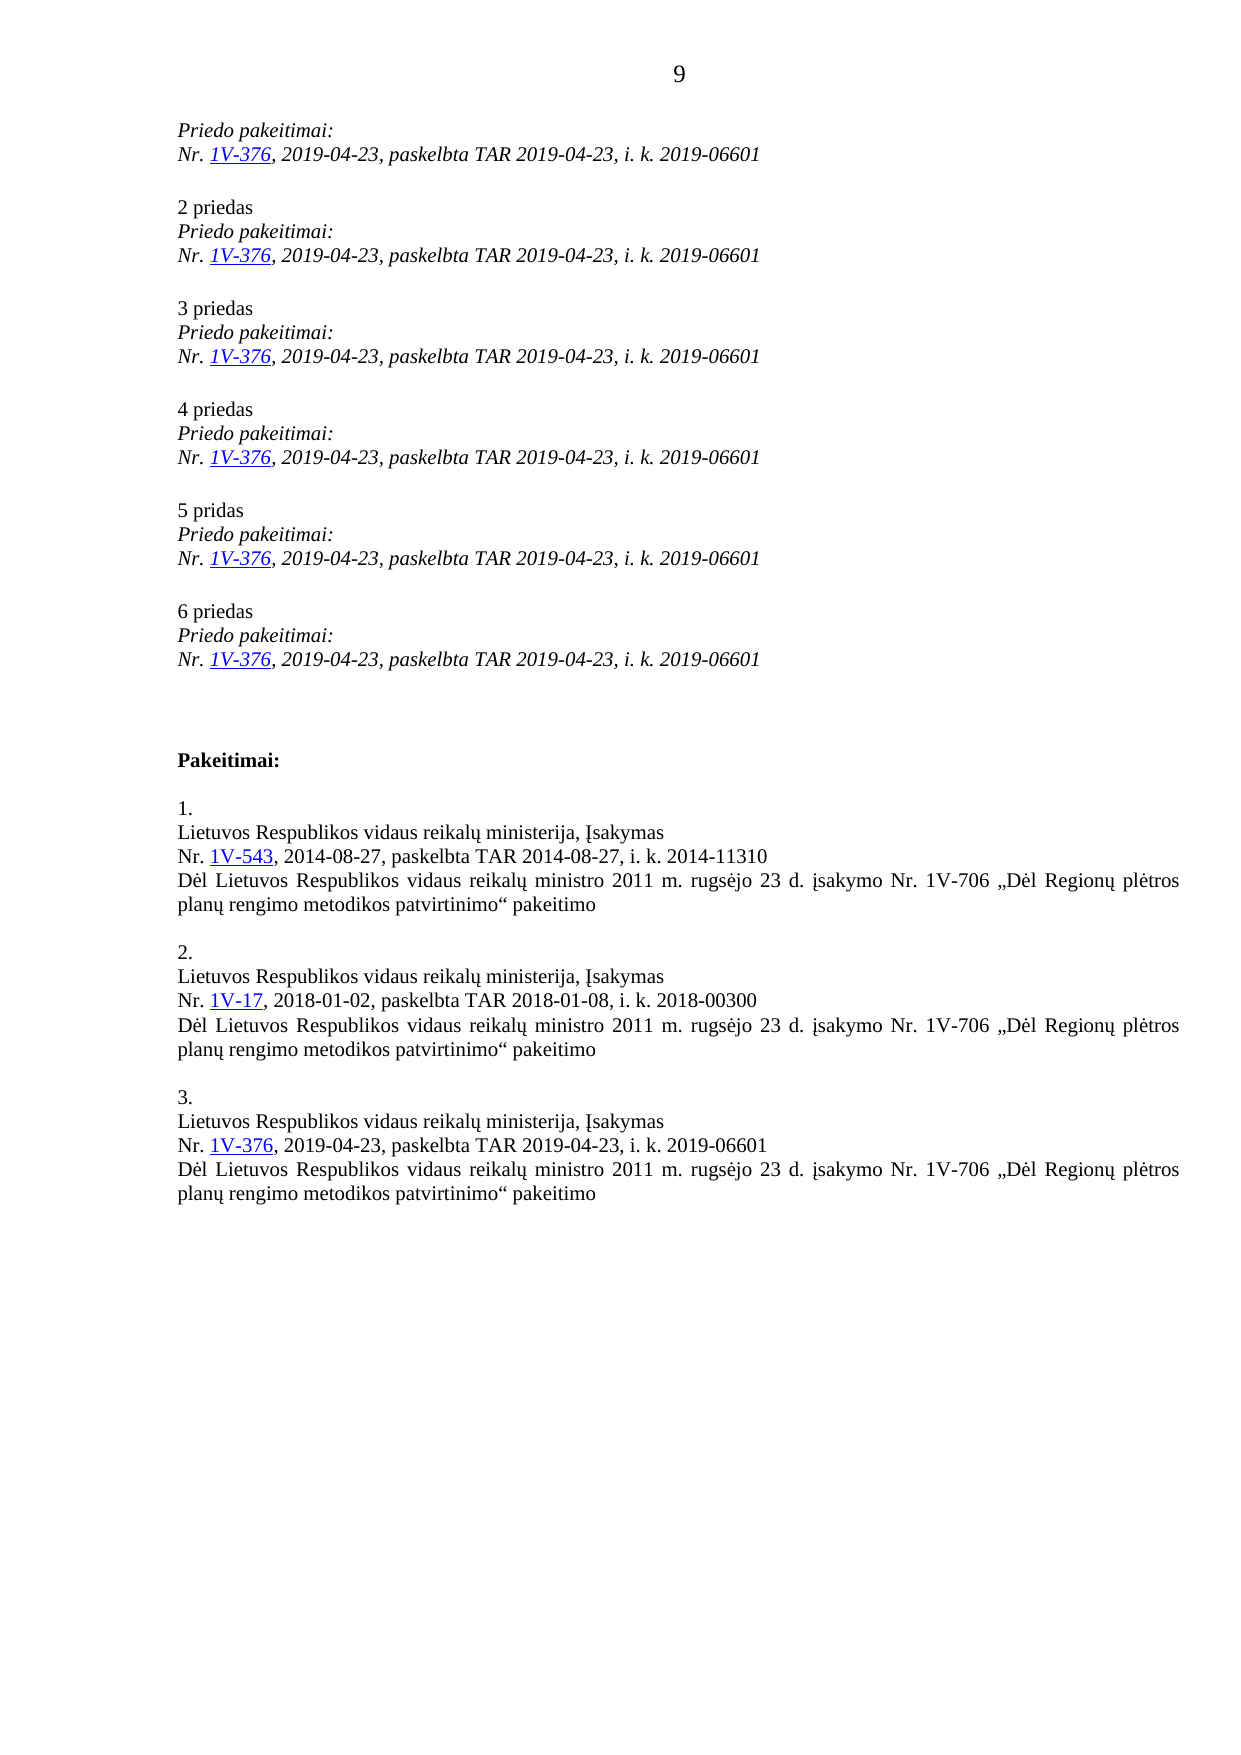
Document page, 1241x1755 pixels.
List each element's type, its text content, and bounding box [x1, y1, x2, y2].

text Priedo pakeitimai: [177, 421, 1181, 445]
text 2 priedas [177, 195, 1181, 219]
text Priedo pakeitimai: [177, 320, 1181, 344]
text Pakeitimai: [177, 748, 1181, 772]
text Lietuvos Respublikos vidaus reikalų ministerija, Įsakymas [177, 964, 1181, 988]
text Dėl Lietuvos Respublikos vidaus reikalų ministro 2011 m. rugsėjo 23 d. įsakymo Nr. 1V-706 „Dėl Regionų plėtros planų rengimo metodikos patvirtinimo“ pakeitimo [177, 1157, 1181, 1205]
text Nr. 1V-376, 2019-04-23, paskelbta TAR 2019-04-23, i. k. 2019-06601 [177, 546, 1181, 570]
text 5 pridas [177, 498, 1181, 522]
text Nr. 1V-17, 2018-01-02, paskelbta TAR 2018-01-08, i. k. 2018-00300 [177, 988, 1181, 1012]
text Priedo pakeitimai: [177, 623, 1181, 647]
text 2. [177, 940, 1181, 964]
text Nr. 1V-376, 2019-04-23, paskelbta TAR 2019-04-23, i. k. 2019-06601 [177, 344, 1181, 368]
text Priedo pakeitimai: [177, 522, 1181, 546]
text 1. [177, 796, 1181, 820]
text Nr. 1V-376, 2019-04-23, paskelbta TAR 2019-04-23, i. k. 2019-06601 [177, 647, 1181, 671]
text Nr. 1V-376, 2019-04-23, paskelbta TAR 2019-04-23, i. k. 2019-06601 [177, 142, 1181, 166]
text 3 priedas [177, 296, 1181, 320]
text Nr. 1V-376, 2019-04-23, paskelbta TAR 2019-04-23, i. k. 2019-06601 [177, 243, 1181, 267]
text Nr. 1V-543, 2014-08-27, paskelbta TAR 2014-08-27, i. k. 2014-11310 [177, 844, 1181, 868]
text Dėl Lietuvos Respublikos vidaus reikalų ministro 2011 m. rugsėjo 23 d. įsakymo Nr. 1V-706 „Dėl Regionų plėtros planų rengimo metodikos patvirtinimo“ pakeitimo [177, 868, 1181, 916]
text Lietuvos Respublikos vidaus reikalų ministerija, Įsakymas [177, 820, 1181, 844]
text Nr. 1V-376, 2019-04-23, paskelbta TAR 2019-04-23, i. k. 2019-06601 [177, 1133, 1181, 1157]
text Nr. 1V-376, 2019-04-23, paskelbta TAR 2019-04-23, i. k. 2019-06601 [177, 445, 1181, 469]
text 6 priedas [177, 599, 1181, 623]
text 3. [177, 1085, 1181, 1109]
text 4 priedas [177, 397, 1181, 421]
text Priedo pakeitimai: [177, 118, 1181, 142]
text Lietuvos Respublikos vidaus reikalų ministerija, Įsakymas [177, 1109, 1181, 1133]
text Priedo pakeitimai: [177, 219, 1181, 243]
text Dėl Lietuvos Respublikos vidaus reikalų ministro 2011 m. rugsėjo 23 d. įsakymo Nr. 1V-706 „Dėl Regionų plėtros planų rengimo metodikos patvirtinimo“ pakeitimo [177, 1012, 1181, 1061]
